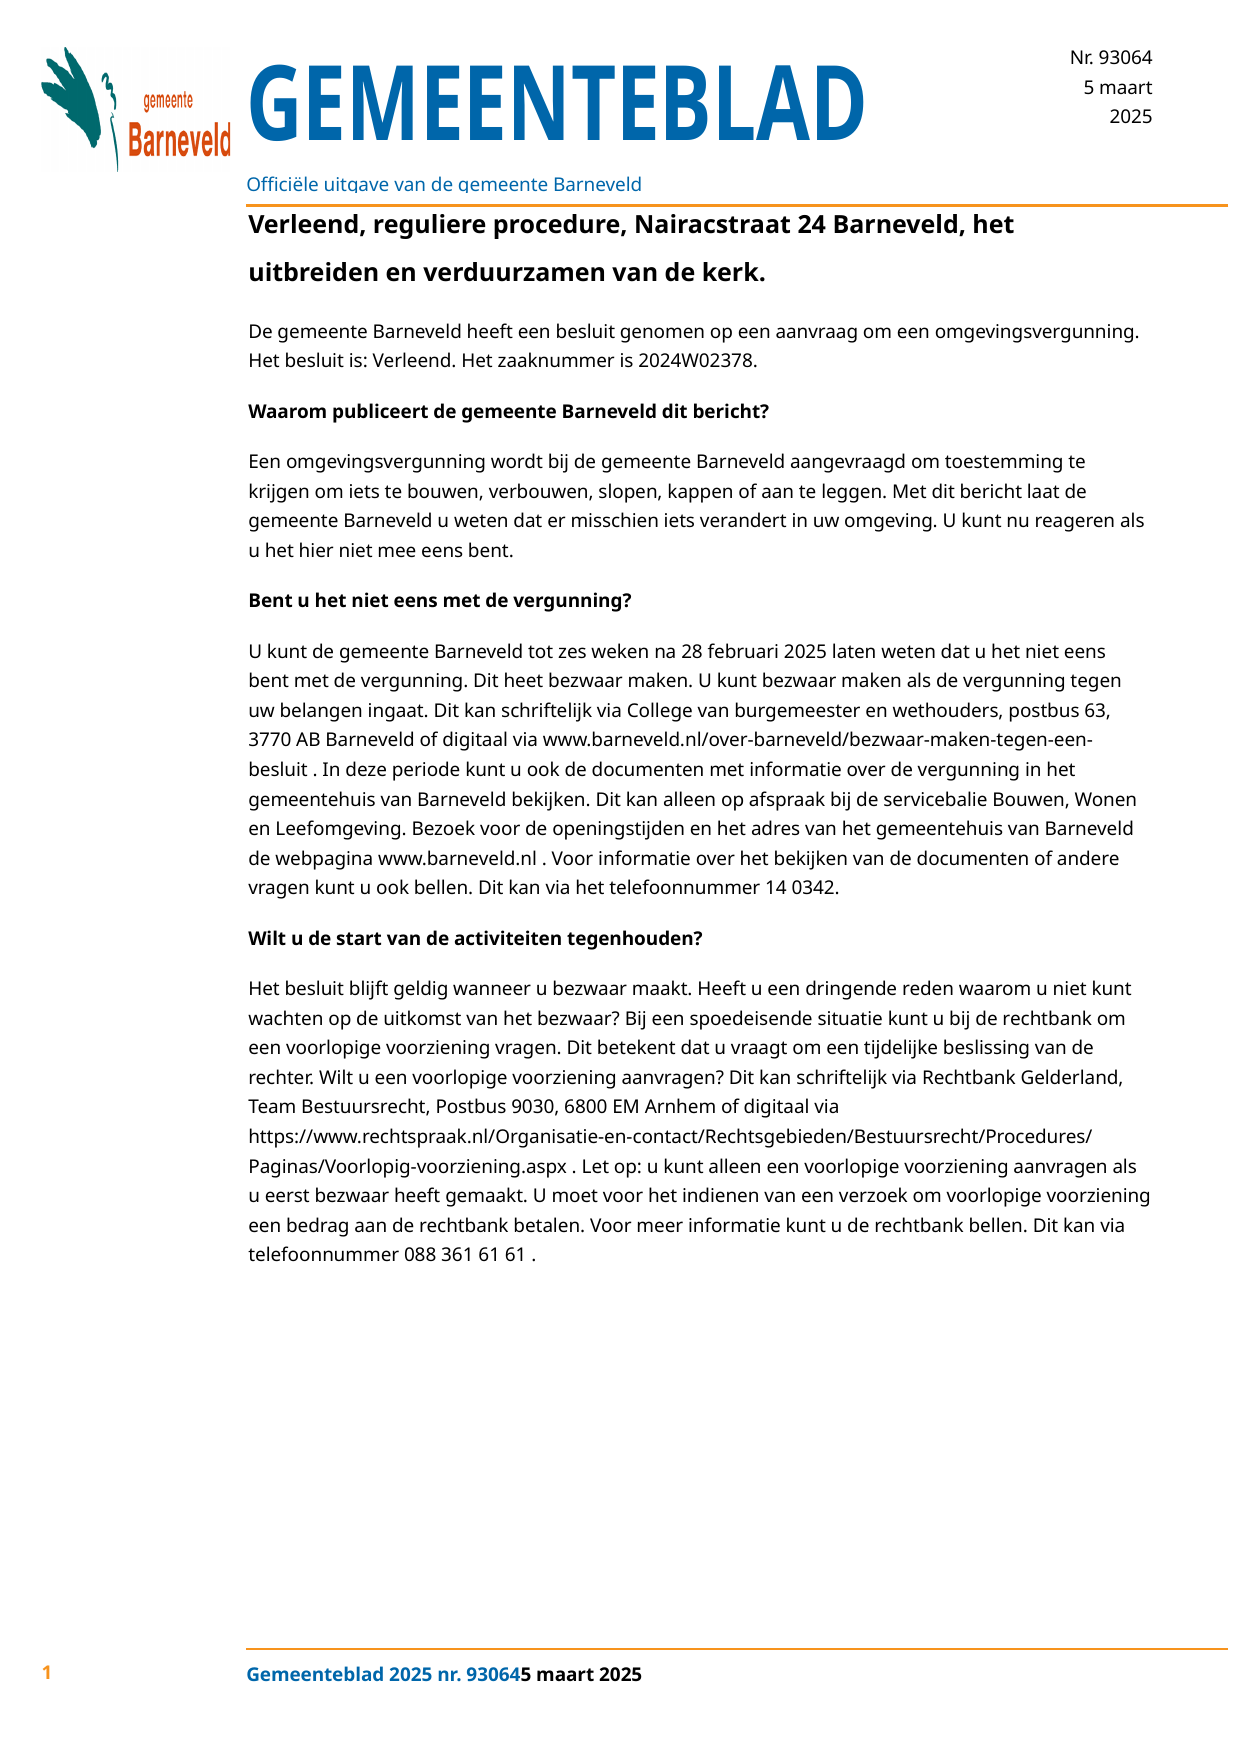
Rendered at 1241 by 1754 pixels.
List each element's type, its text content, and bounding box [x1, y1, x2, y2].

text Het besluit blijft geldig wanneer u bezwaar maakt. Heeft u een dringende reden waarom u niet kunt wachten op de uitkomst van het bezwaar? Bij een spoedeisende situatie kunt u bij de rechtbank om een voorlopige voorziening vragen. Dit betekent dat u vraagt om een tijdelijke beslissing van de rechter. Wilt u een voorlopige voorziening aanvragen? Dit kan schriftelijk via Rechtbank Gelderland, Team Bestuursrecht, Postbus 9030, 6800 EM Arnhem of digitaal via https://www.rechtspraak.nl/Organisatie-en-contact/Rechtsgebieden/Bestuursrecht/Procedures/Paginas/Voorlopig-voorziening.aspx . Let op: u kunt alleen een voorlopige voorziening aanvragen als u eerst bezwaar heeft gemaakt. U moet voor het indienen van een verzoek om voorlopige voorziening een bedrag aan de rechtbank betalen. Voor meer informatie kunt u de rechtbank bellen. Dit kan via telefoonnummer 088 361 61 61 . [248, 975, 1152, 1267]
text Verleend, reguliere procedure, Nairacstraat 24 Barneveld, het uitbreiden en verduurzamen van de kerk. [248, 207, 1152, 288]
text Bent u het niet eens met de vergunning? [248, 587, 1152, 613]
text Waarom publiceert de gemeente Barneveld dit bericht? [248, 398, 1152, 424]
text De gemeente Barneveld heeft een besluit genomen op een aanvraag om een omgevingsvergunning. Het besluit is: Verleend. Het zaaknummer is 2024W02378. [248, 318, 1152, 373]
text Wilt u de start van de activiteiten tegenhouden? [248, 925, 1152, 951]
text U kunt de gemeente Barneveld tot zes weken na 28 februari 2025 laten weten dat u het niet eens bent met de vergunning. Dit heet bezwaar maken. U kunt bezwaar maken als de vergunning tegen uw belangen ingaat. Dit kan schriftelijk via College van burgemeester en wethouders, postbus 63, 3770 AB Barneveld of digitaal via www.barneveld.nl/over-barneveld/bezwaar-maken-tegen-een-besluit . In deze periode kunt u ook de documenten met informatie over de vergunning in het gemeentehuis van Barneveld bekijken. Dit kan alleen op afspraak bij de servicebalie Bouwen, Wonen en Leefomgeving. Bezoek voor de openingstijden en het adres van het gemeentehuis van Barneveld de webpagina www.barneveld.nl . Voor informatie over het bekijken van de documenten of andere vragen kunt u ook bellen. Dit kan via het telefoonnummer 14 0342. [248, 638, 1152, 900]
text Een omgevingsvergunning wordt bij de gemeente Barneveld aangevraagd om toestemming te krijgen om iets te bouwen, verbouwen, slopen, kappen of aan te leggen. Met dit bericht laat de gemeente Barneveld u weten dat er misschien iets verandert in uw omgeving. U kunt nu reageren als u het hier niet mee eens bent. [248, 448, 1152, 563]
picture [41, 47, 231, 172]
